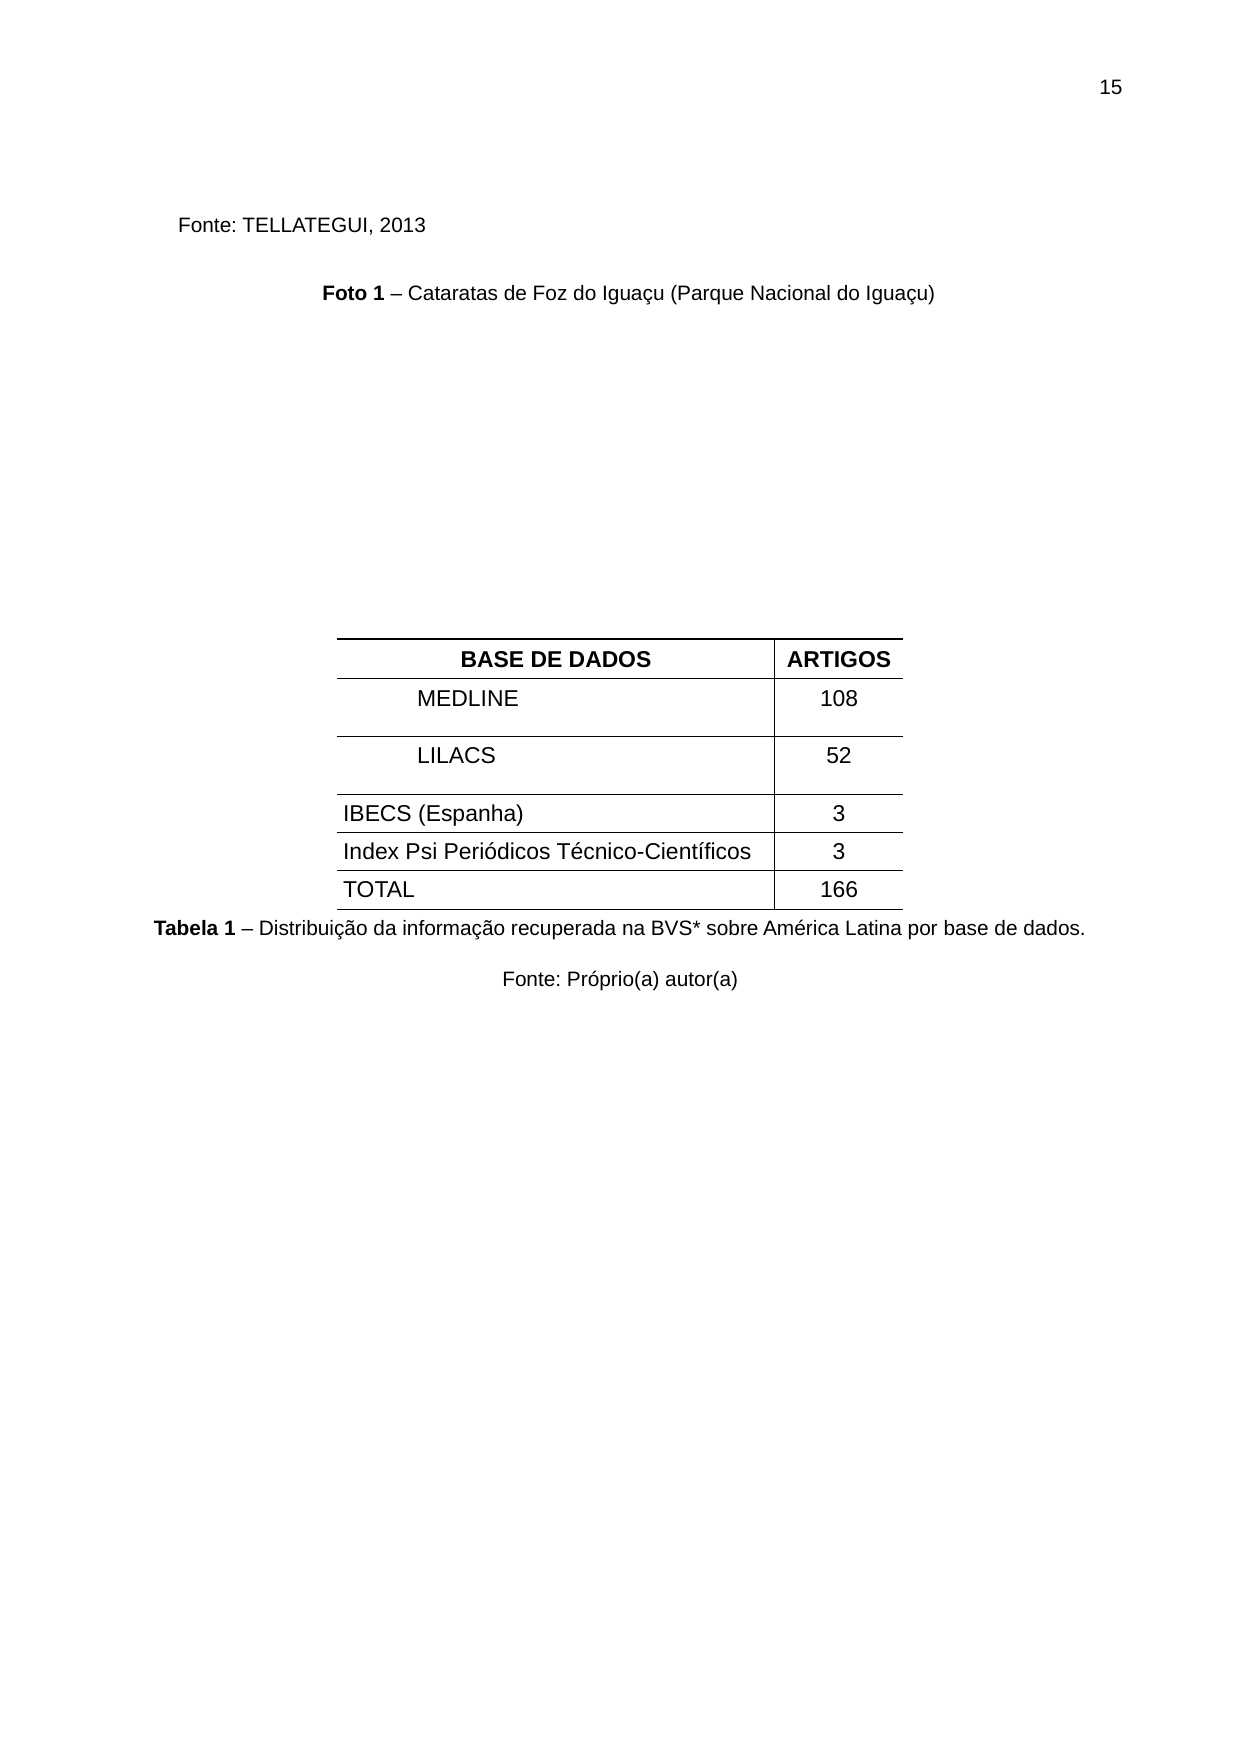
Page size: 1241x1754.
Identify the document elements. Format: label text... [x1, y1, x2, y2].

text Fonte: Próprio(a) autor(a) [118, 967, 1122, 991]
text Fonte: TELLATEGUI, 2013 [178, 213, 426, 237]
table_cell 108 [775, 679, 903, 736]
table_header ARTIGOS [775, 640, 903, 678]
table_cell 52 [775, 737, 903, 793]
table_cell LILACS [337, 737, 774, 793]
table_cell IBECS (Espanha) [337, 795, 774, 832]
text Tabela 1 – Distribuição da informação recuperada na BVS* sobre América Latina por base de dados. [118, 916, 1122, 940]
table_cell MEDLINE [337, 679, 774, 736]
table_cell 3 [775, 833, 903, 870]
table_cell 3 [775, 795, 903, 832]
table_header BASE DE DADOS [337, 640, 774, 678]
table_cell Index Psi Periódicos Técnico-Científicos [337, 833, 774, 870]
table_cell TOTAL [337, 871, 774, 908]
table_cell 166 [775, 871, 903, 908]
text Foto 1 – Cataratas de Foz do Iguaçu (Parque Nacional do Iguaçu) [118, 281, 1122, 305]
